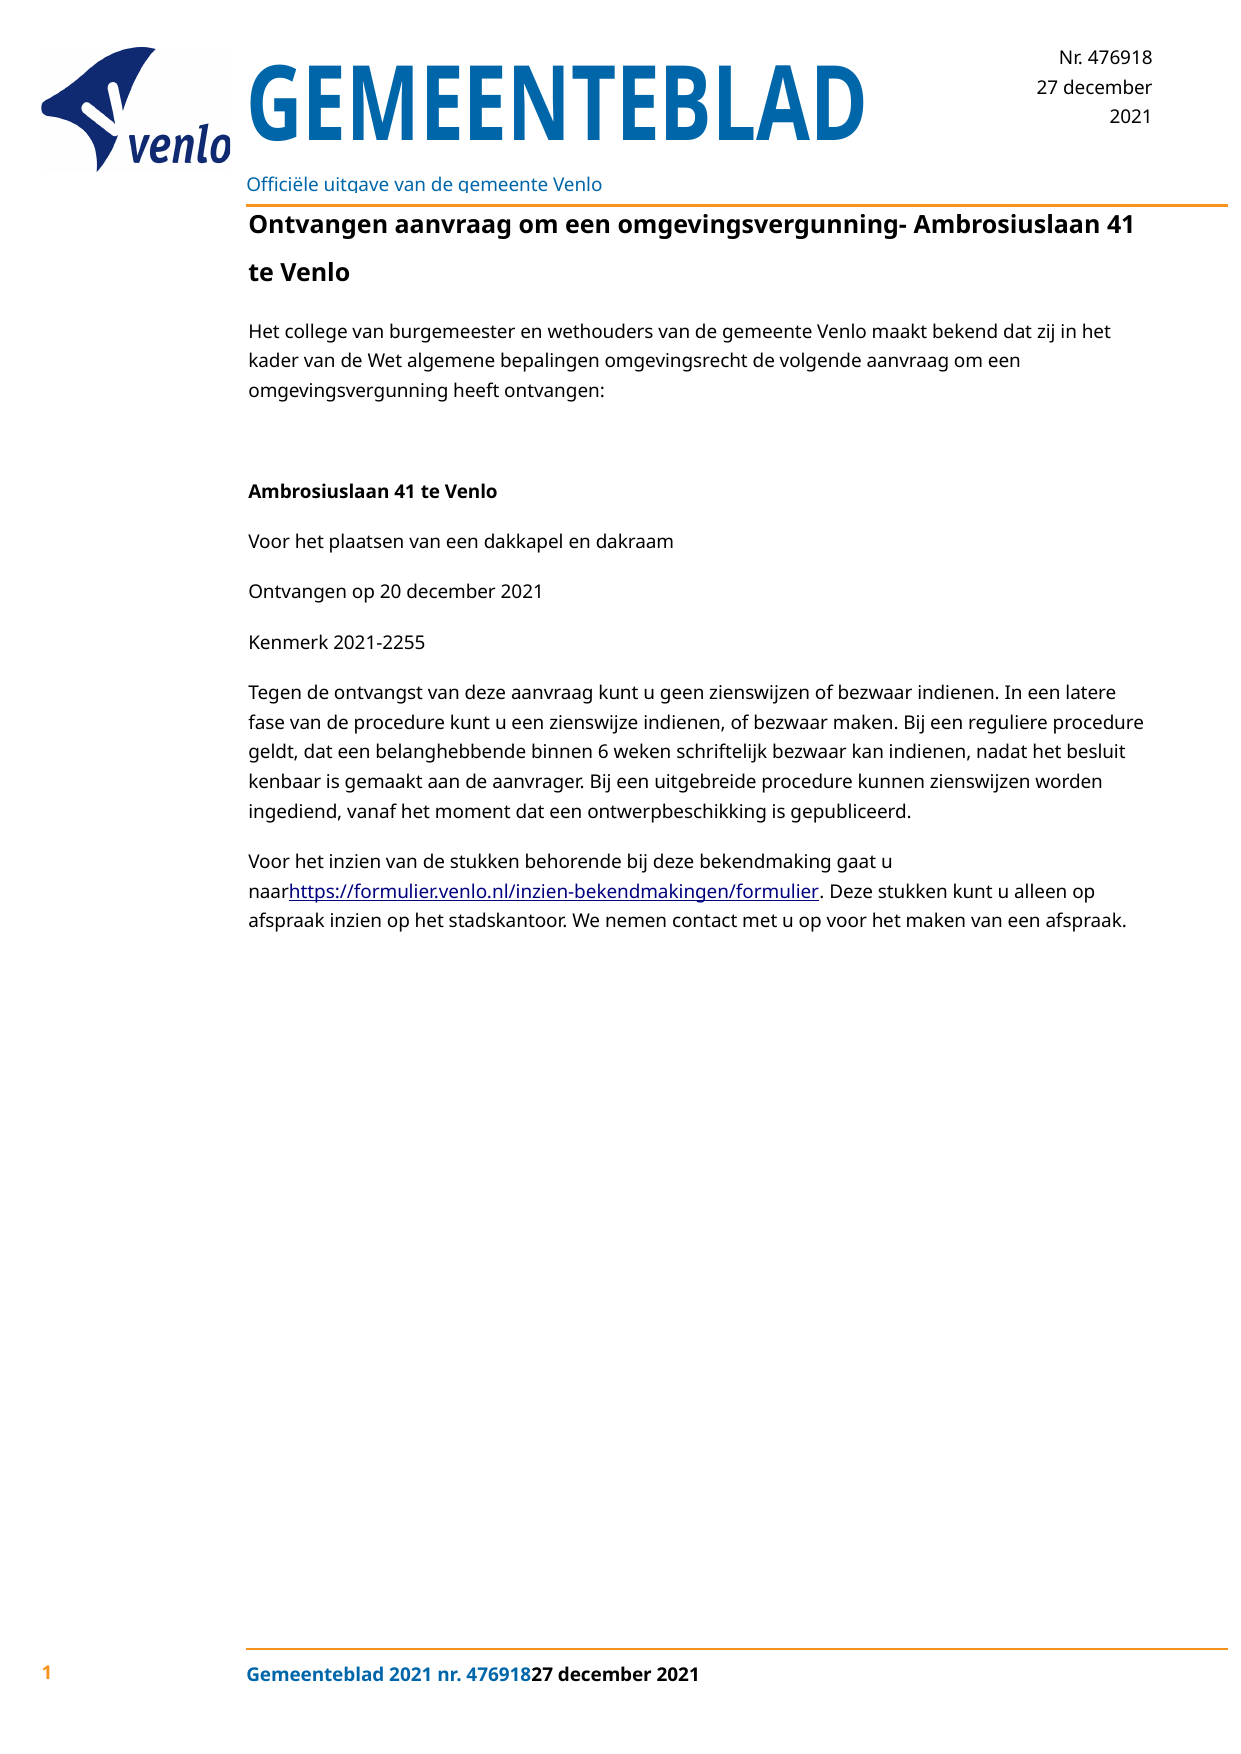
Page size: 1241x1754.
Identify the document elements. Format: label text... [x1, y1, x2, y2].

picture [41, 47, 231, 172]
text Ambrosiuslaan 41 te Venlo [248, 478, 1152, 504]
text Het college van burgemeester en wethouders van de gemeente Venlo maakt bekend dat zij in het kader van de Wet algemene bepalingen omgevingsrecht de volgende aanvraag om een omgevingsvergunning heeft ontvangen: [248, 318, 1152, 403]
text Tegen de ontvangst van deze aanvraag kunt u geen zienswijzen of bezwaar indienen. In een latere fase van de procedure kunt u een zienswijze indienen, of bezwaar maken. Bij een reguliere procedure geldt, dat een belanghebbende binnen 6 weken schriftelijk bezwaar kan indienen, nadat het besluit kenbaar is gemaakt aan de aanvrager. Bij een uitgebreide procedure kunnen zienswijzen worden ingediend, vanaf het moment dat een ontwerpbeschikking is gepubliceerd. [248, 679, 1152, 824]
text Ontvangen aanvraag om een omgevingsvergunning- Ambrosiuslaan 41 te Venlo [248, 207, 1152, 288]
text Kenmerk 2021-2255 [248, 629, 1152, 655]
text Voor het plaatsen van een dakkapel en dakraam [248, 528, 1152, 554]
text Voor het inzien van de stukken behorende bij deze bekendmaking gaat u naarhttps://formulier.venlo.nl/inzien-bekendmakingen/formulier. Deze stukken kunt u alleen op afspraak inzien op het stadskantoor. We nemen contact met u op voor het maken van een afspraak. [248, 848, 1152, 933]
text Ontvangen op 20 december 2021 [248, 579, 1152, 604]
